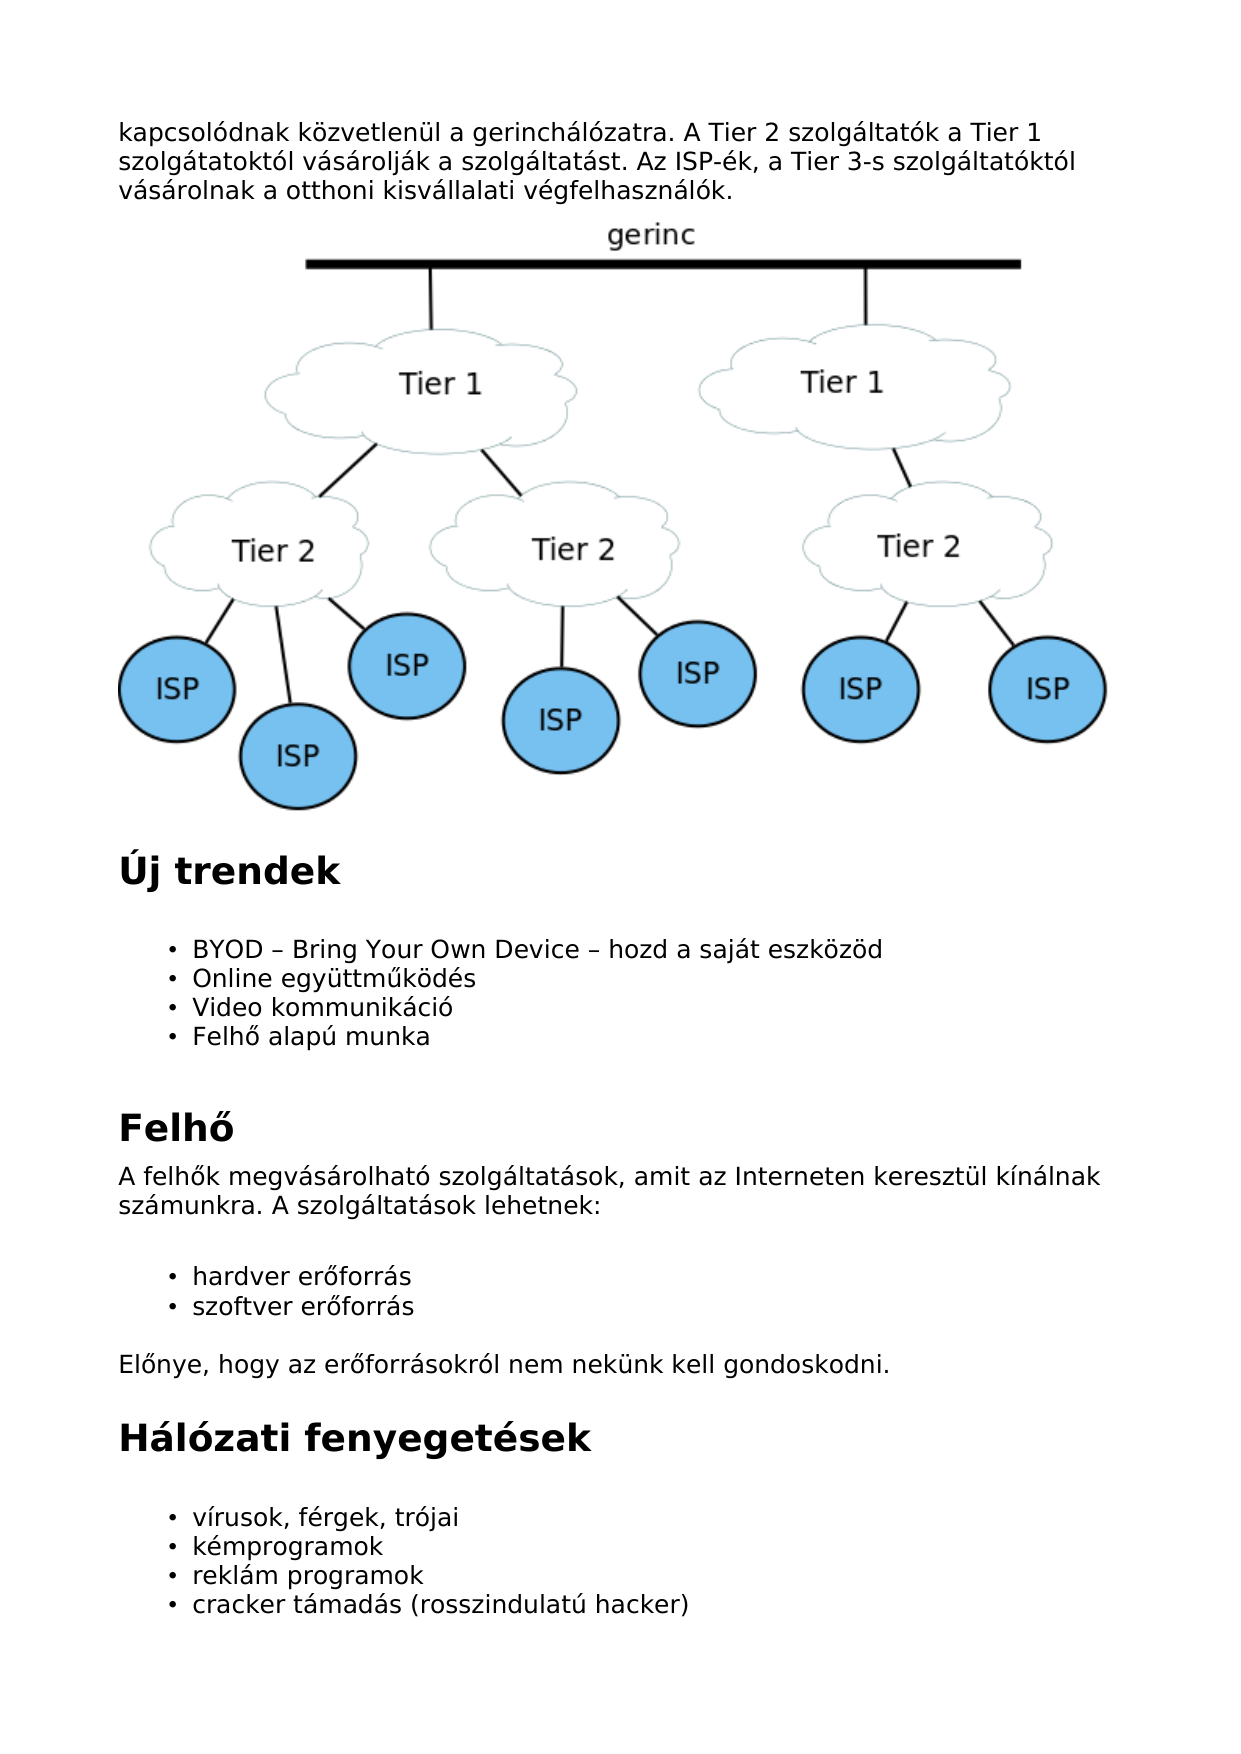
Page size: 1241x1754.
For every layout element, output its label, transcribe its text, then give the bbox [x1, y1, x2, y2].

text A felhők megvásárolható szolgáltatások, amit az Interneten keresztül kínálnak számunkra. A szolgáltatások lehetnek: [118, 1162, 1122, 1221]
text kapcsolódnak közvetlenül a gerinchálózatra. A Tier 2 szolgáltatók a Tier 1 szolgátatoktól vásárolják a szolgáltatást. Az ISP-ék, a Tier 3-s szolgáltatóktól vásárolnak a otthoni kisvállalati végfelhasználók. [118, 118, 1122, 206]
picture [118, 218, 1112, 812]
list kémprogramok [177, 1532, 1122, 1561]
list hardver erőforrás [177, 1263, 1122, 1292]
subtitle Hálózati fenyegetések [118, 1417, 1122, 1461]
list cracker támadás (rosszindulatú hacker) [177, 1590, 1122, 1619]
list vírusok, férgek, trójai [177, 1503, 1122, 1532]
list BYOD – Bring Your Own Device – hozd a saját eszközöd [177, 935, 1122, 964]
list Online együttműködés [177, 964, 1122, 993]
list Video kommunikáció [177, 993, 1122, 1022]
list reklám programok [177, 1561, 1122, 1590]
list szoftver erőforrás [177, 1292, 1122, 1321]
subtitle Felhő [118, 1106, 1122, 1150]
text Előnye, hogy az erőforrásokról nem nekünk kell gondoskodni. [118, 1350, 1122, 1379]
list Felhő alapú munka [177, 1022, 1122, 1052]
subtitle Új trendek [118, 849, 1122, 893]
